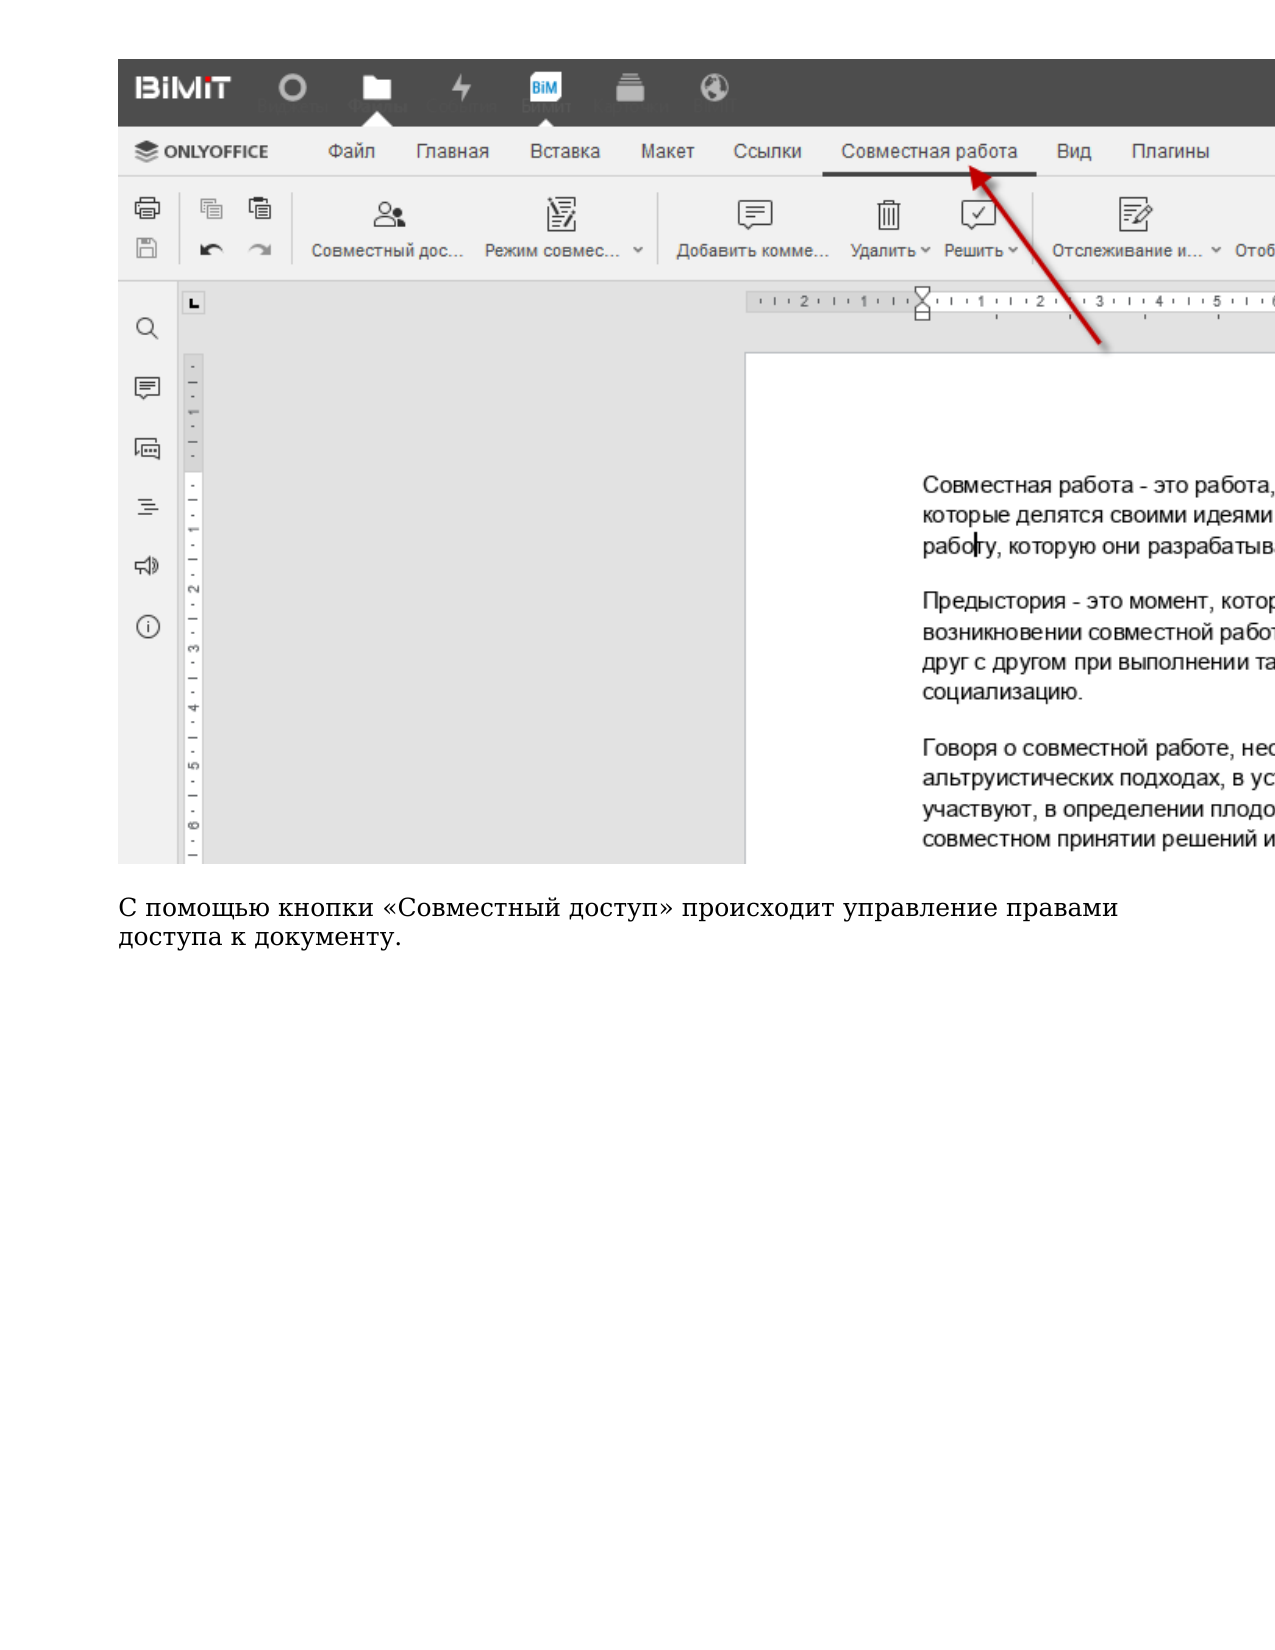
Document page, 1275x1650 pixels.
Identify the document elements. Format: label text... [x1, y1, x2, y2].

picture [118, 59, 1275, 864]
text С помощью кнопки «Совместный доступ» происходит управление правами доступа к документу. [118, 893, 1216, 952]
